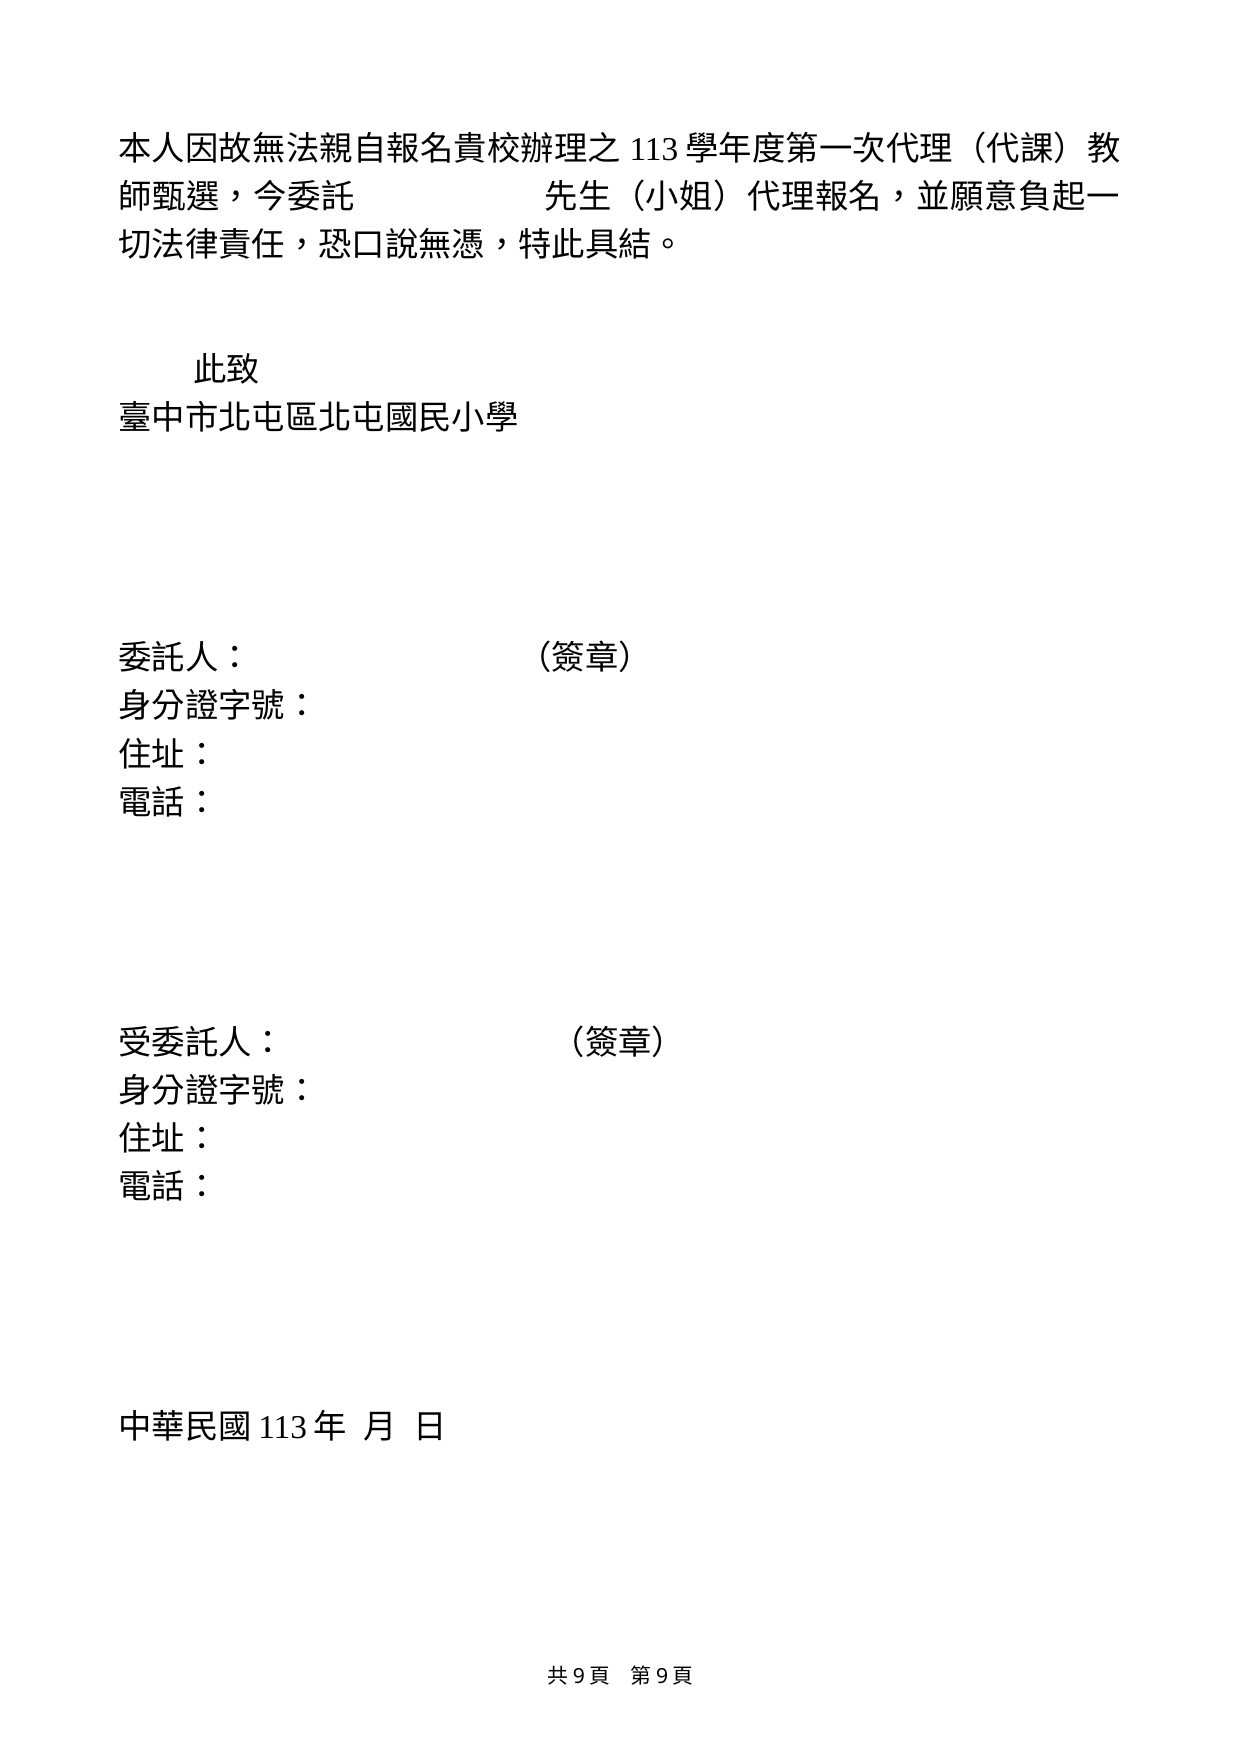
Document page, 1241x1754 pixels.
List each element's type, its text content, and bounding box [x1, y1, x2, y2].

text 此致 [118, 343, 1122, 391]
text 電話： [118, 1160, 1122, 1208]
text 身分證字號： [118, 1064, 1122, 1112]
text 住址： [118, 1112, 1122, 1160]
text 受委託人： （簽章） [118, 1015, 1122, 1064]
text 住址： [118, 727, 1122, 776]
text 身分證字號： [118, 679, 1122, 727]
text 中華民國113年 月 日 [118, 1400, 1122, 1448]
text 委託人： （簽章） [118, 631, 1122, 679]
text 臺中市北屯區北屯國民小學 [118, 391, 1122, 439]
text 本人因故無法親自報名貴校辦理之113學年度第一次代理（代課）教師甄選，今委託 先生（小姐）代理報名，並願意負起一切法律責任，恐口說無憑，特此具結。 [118, 121, 1122, 266]
text 電話： [118, 776, 1122, 824]
